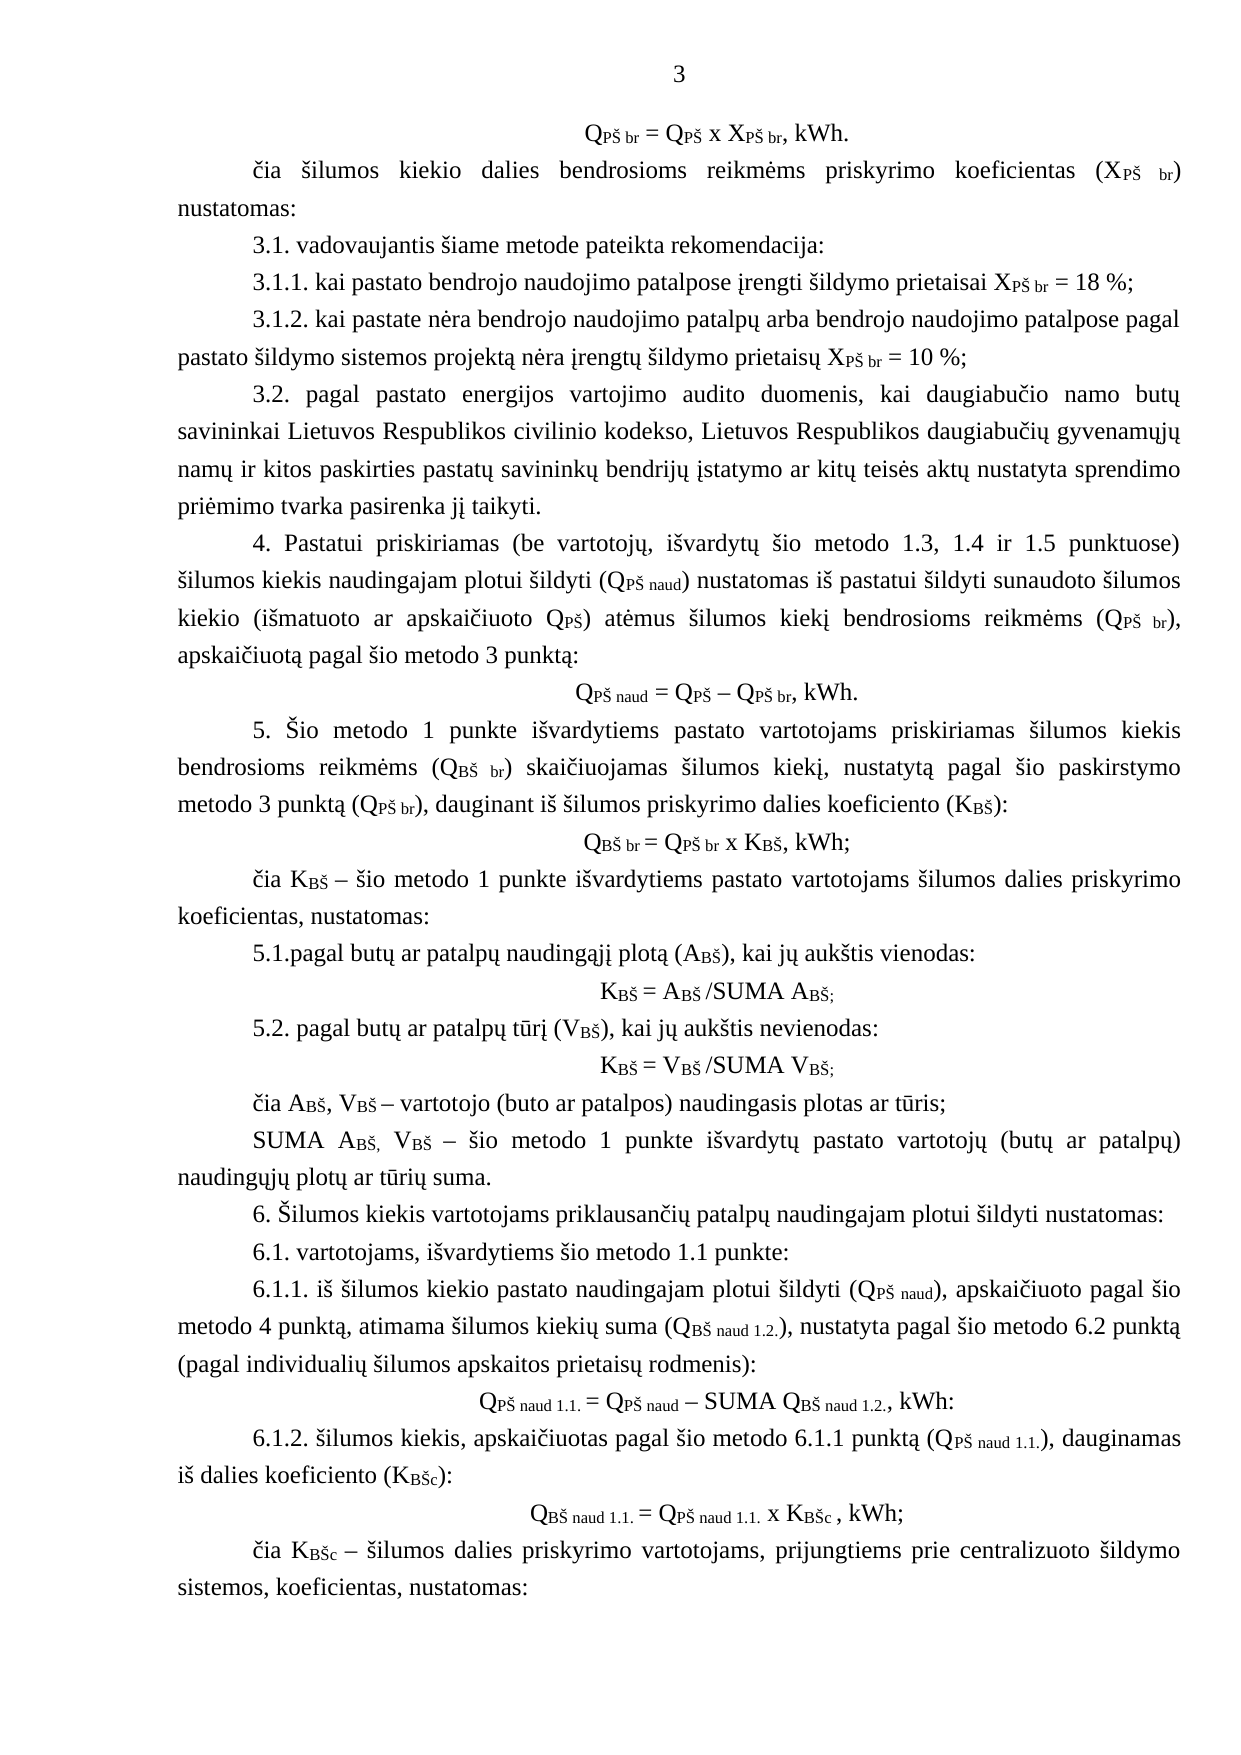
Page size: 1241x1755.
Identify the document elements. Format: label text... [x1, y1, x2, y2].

text 3.1.2. kai pastate nėra bendrojo naudojimo patalpų arba bendrojo naudojimo patalpose pagal pastato šildymo sistemos projektą nėra įrengtų šildymo prietaisų XPŠ br = 10 %; [177, 304, 1181, 371]
text 6.1.1. iš šilumos kiekio pastato naudingajam plotui šildyti (QPŠ naud), apskaičiuoto pagal šio metodo 4 punktą, atimama šilumos kiekių suma (QBŠ naud 1.2.), nustatyta pagal šio metodo 6.2 punktą (pagal individualių šilumos apskaitos prietaisų rodmenis): [177, 1274, 1181, 1377]
text čia KBŠ – šio metodo 1 punkte išvardytiems pastato vartotojams šilumos dalies priskyrimo koeficientas, nustatomas: [177, 864, 1181, 930]
text SUMA ABŠ, VBŠ – šio metodo 1 punkte išvardytų pastato vartotojų (butų ar patalpų) naudingųjų plotų ar tūrių suma. [177, 1125, 1181, 1191]
text 3.2. pagal pastato energijos vartojimo audito duomenis, kai daugiabučio namo butų savininkai Lietuvos Respublikos civilinio kodekso, Lietuvos Respublikos daugiabučių gyvenamųjų namų ir kitos paskirties pastatų savininkų bendrijų įstatymo ar kitų teisės aktų nustatyta sprendimo priėmimo tvarka pasirenka jį taikyti. [177, 379, 1181, 520]
text KBŠ = VBŠ /SUMA VBŠ; [177, 1050, 1181, 1079]
text QPŠ br = QPŠ x XPŠ br, kWh. [177, 118, 1181, 147]
text čia KBŠc – šilumos dalies priskyrimo vartotojams, prijungtiems prie centralizuoto šildymo sistemos, koeficientas, nustatomas: [177, 1535, 1181, 1601]
text 5. Šio metodo 1 punkte išvardytiems pastato vartotojams priskiriamas šilumos kiekis bendrosioms reikmėms (QBŠ br) skaičiuojamas šilumos kiekį, nustatytą pagal šio paskirstymo metodo 3 punktą (QPŠ br), dauginant iš šilumos priskyrimo dalies koeficiento (KBŠ): [177, 715, 1181, 818]
text čia šilumos kiekio dalies bendrosioms reikmėms priskyrimo koeficientas (XPŠ br) nustatomas: [177, 155, 1181, 221]
text 5.2. pagal butų ar patalpų tūrį (VBŠ), kai jų aukštis nevienodas: [177, 1013, 1181, 1042]
text KBŠ = ABŠ /SUMA ABŠ; [177, 976, 1181, 1004]
text QPŠ naud 1.1. = QPŠ naud – SUMA QBŠ naud 1.2., kWh: [177, 1386, 1181, 1415]
text 6. Šilumos kiekis vartotojams priklausančių patalpų naudingajam plotui šildyti nustatomas: [177, 1199, 1181, 1228]
text QBŠ naud 1.1. = QPŠ naud 1.1. x KBŠc , kWh; [177, 1498, 1181, 1527]
text QPŠ naud = QPŠ – QPŠ br, kWh. [177, 677, 1181, 706]
text QBŠ br = QPŠ br x KBŠ, kWh; [177, 827, 1181, 855]
text 3.1. vadovaujantis šiame metode pateikta rekomendacija: [177, 230, 1181, 259]
text 6.1. vartotojams, išvardytiems šio metodo 1.1 punkte: [177, 1237, 1181, 1266]
text 4. Pastatui priskiriamas (be vartotojų, išvardytų šio metodo 1.3, 1.4 ir 1.5 punktuose) šilumos kiekis naudingajam plotui šildyti (QPŠ naud) nustatomas iš pastatui šildyti sunaudoto šilumos kiekio (išmatuoto ar apskaičiuoto QPŠ) atėmus šilumos kiekį bendrosioms reikmėms (QPŠ br), apskaičiuotą pagal šio metodo 3 punktą: [177, 528, 1181, 669]
text 5.1.pagal butų ar patalpų naudingąjį plotą (ABŠ), kai jų aukštis vienodas: [177, 938, 1181, 967]
text čia ABŠ, VBŠ – vartotojo (buto ar patalpos) naudingasis plotas ar tūris; [177, 1088, 1181, 1116]
text 3.1.1. kai pastato bendrojo naudojimo patalpose įrengti šildymo prietaisai XPŠ br = 18 %; [177, 267, 1181, 296]
text 6.1.2. šilumos kiekis, apskaičiuotas pagal šio metodo 6.1.1 punktą (QPŠ naud 1.1.), dauginamas iš dalies koeficiento (KBŠc): [177, 1423, 1181, 1489]
